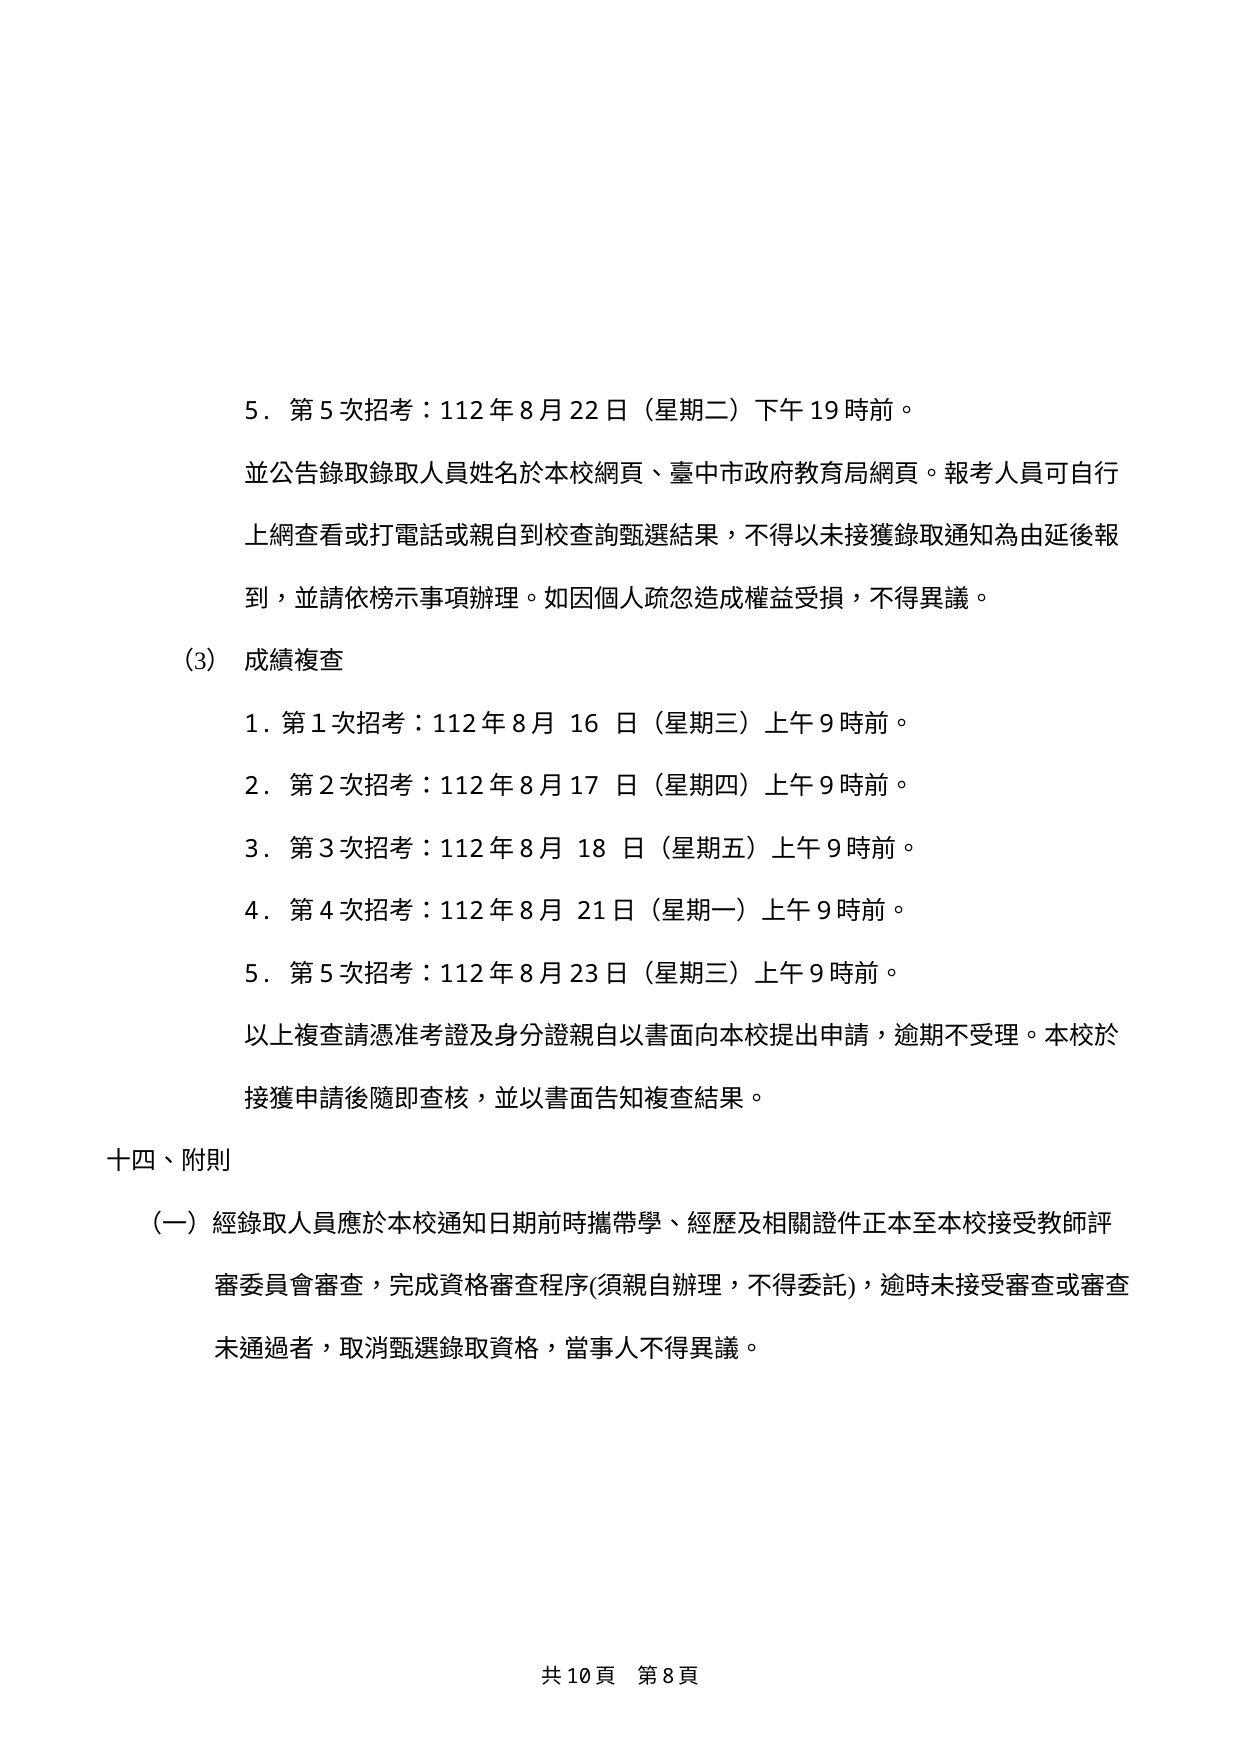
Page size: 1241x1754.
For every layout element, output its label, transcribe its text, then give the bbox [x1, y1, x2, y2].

text 十四、附則 [106, 1117, 1134, 1180]
text 以上複查請憑准考證及身分證親自以書面向本校提出申請，逾期不受理。本校於接獲申請後隨即查核，並以書面告知複查結果。 [244, 992, 1134, 1117]
list 第１次招考：112年8月 16 日（星期三）上午9時前。 [244, 680, 1134, 742]
text 5. 第5次招考：112年8月23日（星期三）上午9時前。 [244, 930, 1134, 992]
text 2. 第２次招考：112年8月17 日（星期四）上午9時前。 [244, 742, 1134, 805]
text （一）經錄取人員應於本校通知日期前時攜帶學、經歷及相關證件正本至本校接受教師評審委員會審查，完成資格審查程序(須親自辦理，不得委託)，逾時未接受審查或審查未通過者，取消甄選錄取資格，當事人不得異議。 [137, 1180, 1134, 1367]
text 5. 第5次招考：112年8月22日（星期二）下午19時前。 [244, 367, 1134, 430]
text 並公告錄取錄取人員姓名於本校網頁、臺中市政府教育局網頁。報考人員可自行上網查看或打電話或親自到校查詢甄選結果，不得以未接獲錄取通知為由延後報到，並請依榜示事項辦理。如因個人疏忽造成權益受損，不得異議。 [244, 430, 1134, 617]
text 4. 第4次招考：112年8月 21日（星期一）上午9時前。 [244, 867, 1134, 930]
text 3. 第３次招考：112年8月 18 日（星期五）上午9時前。 [244, 805, 1134, 867]
list 成績複查 [169, 617, 1134, 680]
